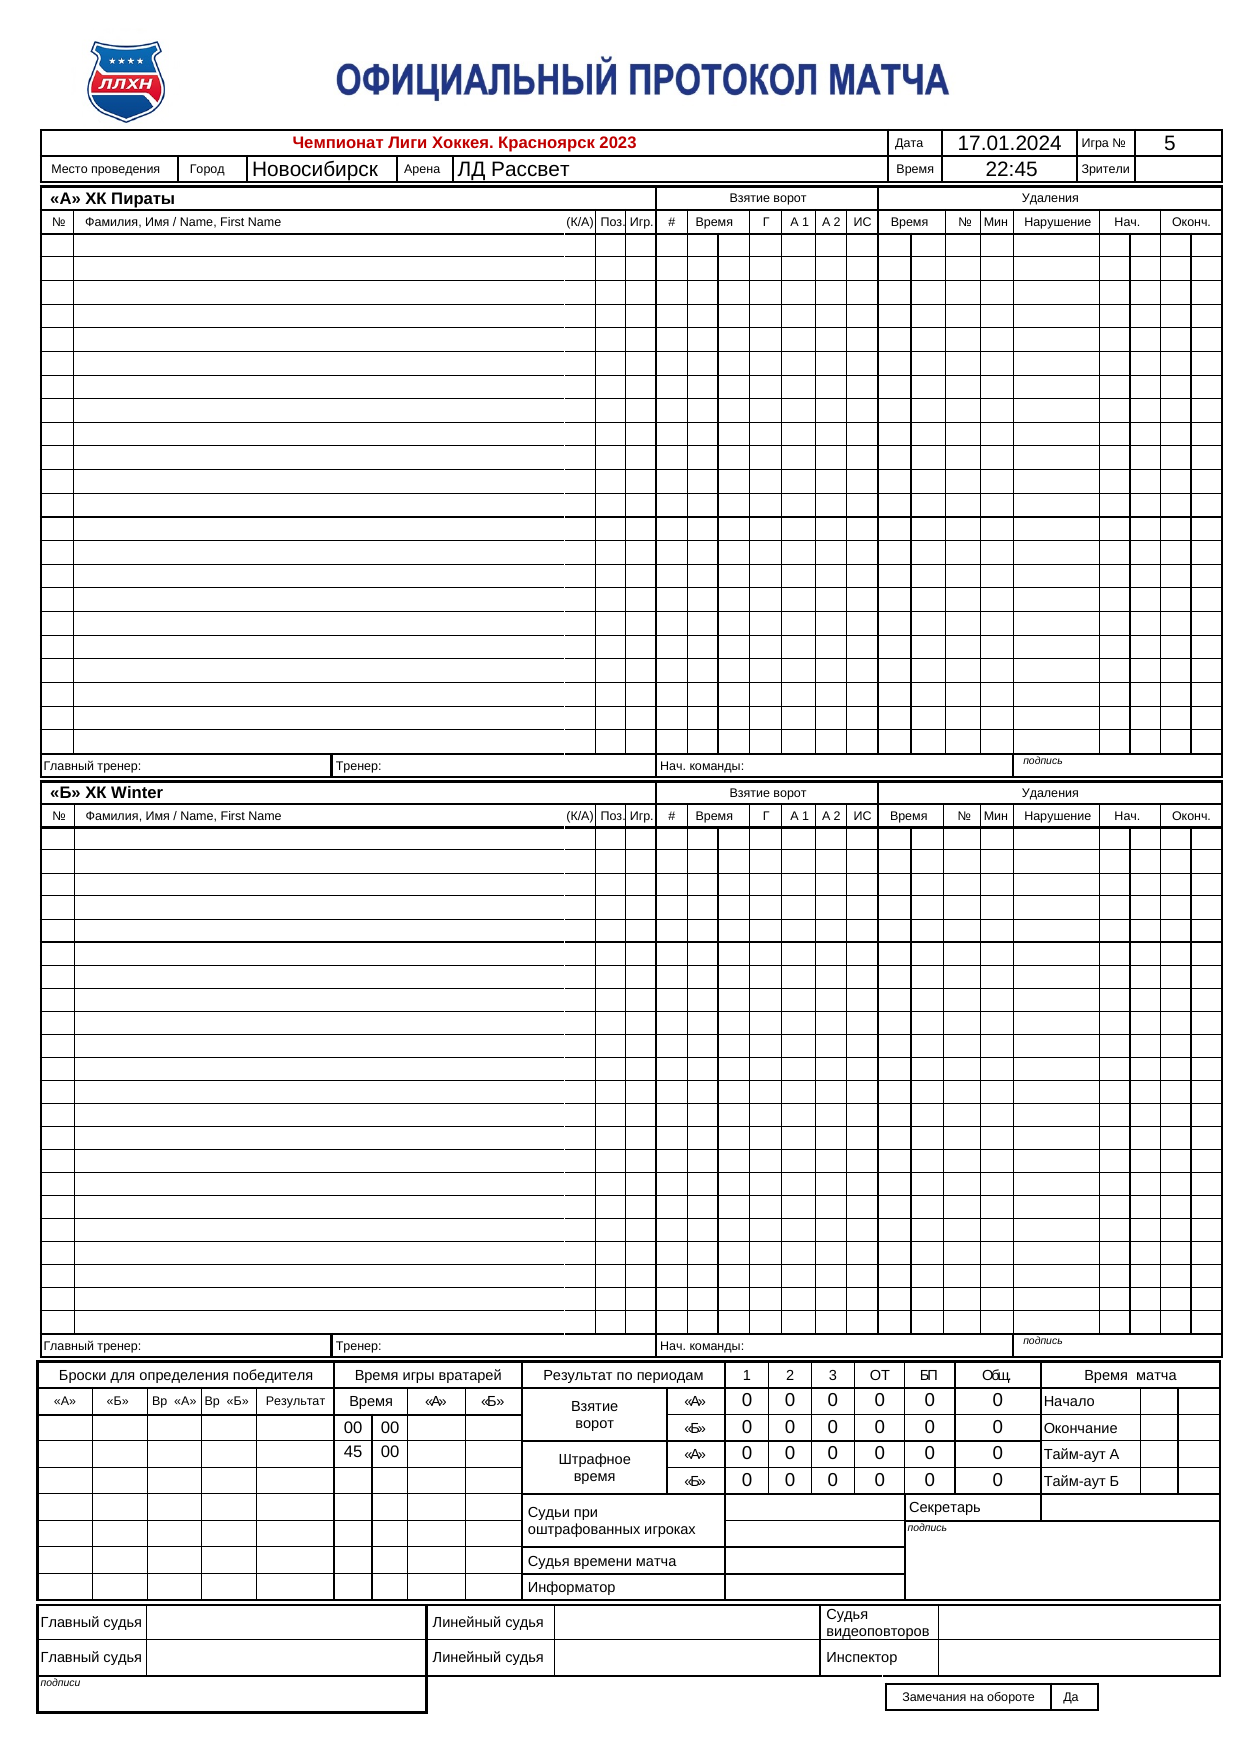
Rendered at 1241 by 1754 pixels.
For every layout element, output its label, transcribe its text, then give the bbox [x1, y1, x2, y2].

table_cell [565, 470, 595, 493]
table_cell [42, 874, 74, 895]
table_cell [408, 1521, 465, 1546]
table_cell [750, 683, 781, 706]
table_cell [74, 541, 564, 564]
table_cell [816, 636, 846, 658]
table_cell [148, 1521, 201, 1546]
table_cell [782, 541, 815, 564]
table_cell [1161, 399, 1190, 422]
table_cell [782, 565, 815, 587]
table_cell [688, 235, 717, 256]
table_cell [847, 257, 877, 280]
table_cell [816, 328, 846, 351]
table_cell [816, 305, 846, 327]
table_cell [946, 399, 980, 422]
table_cell [42, 281, 73, 303]
table_cell [879, 541, 910, 564]
table_cell [1014, 470, 1099, 493]
table_cell [1100, 1242, 1129, 1264]
table_cell [1100, 612, 1129, 634]
table_cell [946, 376, 980, 398]
table_cell [782, 1081, 815, 1103]
table_cell Поз. [596, 211, 625, 233]
table_cell [626, 1311, 655, 1333]
table_cell ЛД Рассвет [454, 157, 887, 181]
table_cell А 2 [816, 211, 846, 233]
table_header Результат по периодам [523, 1363, 724, 1387]
table_cell [782, 943, 815, 964]
table_cell [565, 1219, 595, 1241]
table_cell [912, 518, 945, 540]
table_cell [912, 565, 945, 587]
table_cell [1161, 612, 1190, 634]
table_cell [981, 1058, 1013, 1079]
table_cell [750, 943, 781, 964]
table_cell [719, 328, 749, 351]
table_cell [719, 1311, 749, 1333]
table_cell [74, 612, 564, 634]
table_cell [1192, 541, 1221, 564]
table_cell 0 [956, 1468, 1040, 1493]
table_cell [847, 1012, 877, 1033]
table_cell [847, 470, 877, 493]
table_cell Главный тренер: [42, 755, 330, 776]
table_cell [1161, 1311, 1190, 1333]
table_cell [879, 1311, 910, 1333]
table_cell [1192, 565, 1221, 587]
table_cell [657, 1265, 687, 1287]
table_cell [782, 399, 815, 422]
table_cell [626, 989, 655, 1011]
table_cell [750, 352, 781, 374]
table_cell [565, 943, 595, 964]
table_cell [719, 1242, 749, 1264]
table_cell [657, 235, 687, 256]
table_cell [782, 352, 815, 374]
table_cell [782, 494, 815, 516]
table_cell [565, 1127, 595, 1149]
table_cell А 2 [816, 805, 846, 826]
table_cell [816, 1035, 846, 1057]
table_cell [1192, 1012, 1221, 1033]
table_cell [719, 518, 749, 540]
table_cell [626, 470, 655, 493]
table_cell [816, 494, 846, 516]
table_cell [1100, 446, 1129, 469]
table_cell [750, 235, 781, 256]
table_cell Нач. команды: [657, 755, 1012, 776]
table_cell [257, 1547, 333, 1573]
table_cell Поз. [596, 805, 625, 826]
table_cell [912, 966, 943, 987]
table_cell [1192, 850, 1221, 872]
table_cell [466, 1416, 521, 1440]
table_cell [202, 1416, 256, 1440]
table_cell [147, 1640, 425, 1675]
table_cell [946, 423, 980, 445]
table_cell [1161, 423, 1190, 445]
table_cell [782, 235, 815, 256]
table_cell [750, 376, 781, 398]
table_cell [782, 257, 815, 280]
table_header Замечания на обороте [887, 1685, 1050, 1709]
table_cell [657, 707, 687, 729]
table_cell [1192, 683, 1221, 706]
table_cell [847, 1081, 877, 1103]
table_cell [726, 1548, 904, 1573]
table_cell [847, 494, 877, 516]
table_cell [1161, 328, 1190, 351]
table_cell [657, 446, 687, 469]
table_cell [565, 257, 595, 280]
table_cell [944, 1035, 980, 1057]
table_cell [202, 1441, 256, 1467]
table_cell [1100, 989, 1129, 1011]
table_cell [944, 1058, 980, 1079]
table_cell [1100, 423, 1129, 445]
table_cell [1100, 1219, 1129, 1241]
table_cell [626, 683, 655, 706]
table_cell [688, 1127, 717, 1149]
table_cell [688, 257, 717, 280]
table_cell [1192, 659, 1221, 682]
table_cell [688, 446, 717, 469]
table_cell [879, 423, 910, 445]
table_cell [1131, 730, 1160, 753]
table_cell [847, 659, 877, 682]
table_cell [565, 1058, 595, 1079]
table_cell 45 [335, 1441, 371, 1467]
table_cell [879, 352, 910, 374]
table_cell [688, 494, 717, 516]
table_cell [565, 399, 595, 422]
table_cell «Б» [668, 1468, 724, 1493]
table_cell [626, 376, 655, 398]
table_cell [688, 399, 717, 422]
table_cell [944, 1196, 980, 1218]
table_cell [750, 541, 781, 564]
table_cell [565, 305, 595, 327]
table_cell [75, 1012, 564, 1033]
table_cell [944, 1081, 980, 1103]
table_cell [373, 1574, 407, 1599]
table_cell [596, 305, 625, 327]
table_cell [750, 1127, 781, 1149]
table_cell [816, 1058, 846, 1079]
table_cell [1100, 352, 1129, 374]
table_cell [626, 1035, 655, 1057]
table_cell [565, 328, 595, 351]
table_cell А 1 [782, 805, 815, 826]
table_cell [816, 588, 846, 611]
table_cell [946, 541, 980, 564]
table_cell [816, 541, 846, 564]
table_cell [912, 1265, 943, 1287]
table_cell [657, 399, 687, 422]
table_cell [596, 1242, 625, 1264]
table_cell [782, 829, 815, 849]
table_cell [1141, 1441, 1177, 1467]
table_cell [1161, 446, 1190, 469]
table_cell [816, 707, 846, 729]
table_cell [657, 1196, 687, 1218]
table_cell [879, 1035, 910, 1057]
table_cell [1161, 257, 1190, 280]
table_cell [626, 328, 655, 351]
table_cell [657, 305, 687, 327]
table_cell # [657, 805, 687, 826]
table_cell [750, 423, 781, 445]
table_cell 0 [769, 1442, 811, 1467]
table_cell [750, 399, 781, 422]
table_cell [42, 707, 73, 729]
table_cell [42, 1242, 74, 1264]
table_header 2 [769, 1363, 811, 1387]
table_cell [565, 1081, 595, 1103]
table_cell [1192, 399, 1221, 422]
table_cell [1192, 446, 1221, 469]
table_cell [782, 446, 815, 469]
table_cell [626, 352, 655, 374]
table_cell [1100, 376, 1129, 398]
table_cell [816, 446, 846, 469]
table_cell [74, 518, 564, 540]
table_cell [1131, 423, 1160, 445]
table_cell [626, 659, 655, 682]
table_cell [912, 328, 945, 351]
table_cell [1100, 494, 1129, 516]
table_cell Оконч. [1161, 211, 1221, 233]
table_cell [719, 612, 749, 634]
table_cell [596, 1081, 625, 1103]
table_cell [981, 1127, 1013, 1149]
table_cell [816, 1150, 846, 1172]
table_cell [981, 874, 1013, 895]
table_cell [1161, 829, 1190, 849]
table_cell [657, 683, 687, 706]
table_cell [782, 683, 815, 706]
table_cell [1100, 1058, 1129, 1079]
table_cell [816, 1012, 846, 1033]
table_header БП [905, 1363, 954, 1387]
table_cell [750, 305, 781, 327]
table_cell «Б » [466, 1389, 521, 1413]
table_cell [816, 257, 846, 280]
table_cell [1099, 1682, 1220, 1711]
table_cell [657, 896, 687, 918]
table_cell Линейный судья [428, 1606, 554, 1639]
table_cell [75, 1104, 564, 1126]
table_cell [148, 1494, 201, 1520]
table_cell [565, 281, 595, 303]
table_cell [408, 1494, 465, 1520]
table_cell [912, 305, 945, 327]
table_cell [912, 1104, 943, 1126]
table_cell [1161, 1288, 1190, 1310]
table_cell [75, 874, 564, 895]
table_cell 0 [726, 1442, 768, 1467]
table_cell [1192, 1127, 1221, 1149]
table_cell Результат [257, 1389, 333, 1413]
table_cell [565, 612, 595, 634]
table_cell [879, 730, 910, 753]
table_cell [719, 235, 749, 256]
table_cell [373, 1468, 407, 1493]
table_cell [408, 1468, 465, 1493]
table_cell [981, 966, 1013, 987]
table_cell [565, 1288, 595, 1310]
table_cell [626, 1058, 655, 1079]
table_cell [1192, 920, 1221, 941]
table_cell [847, 235, 877, 256]
table_cell [565, 1035, 595, 1057]
table_cell [816, 874, 846, 895]
table_cell [565, 1150, 595, 1172]
table_cell [981, 636, 1013, 658]
table_cell [1014, 518, 1099, 540]
table_cell [946, 683, 980, 706]
table_cell [981, 896, 1013, 918]
table_cell 0 [726, 1468, 768, 1493]
table_cell [750, 707, 781, 729]
table_cell [1100, 874, 1129, 895]
table_cell [1014, 1219, 1099, 1241]
table_cell [1014, 281, 1099, 303]
table_cell 0 [905, 1389, 954, 1413]
table_cell Игр. [626, 211, 655, 233]
table_cell [1100, 943, 1129, 964]
table_cell [1100, 1150, 1129, 1172]
table_cell [74, 352, 564, 374]
table_cell [981, 1173, 1013, 1195]
table_cell [257, 1521, 333, 1546]
table_cell [626, 1127, 655, 1149]
table_cell [1131, 1288, 1160, 1310]
table_cell [466, 1574, 521, 1599]
table_cell [981, 305, 1013, 327]
table_cell [1192, 494, 1221, 516]
table_cell [750, 920, 781, 941]
table_cell [879, 328, 910, 351]
table_cell [1161, 966, 1190, 987]
table_cell Тайм-аут А [1042, 1441, 1140, 1467]
table_cell [726, 1575, 904, 1599]
table_cell [1014, 896, 1099, 918]
table_cell [879, 376, 910, 398]
table_cell [944, 1127, 980, 1149]
table_cell [1192, 1265, 1221, 1287]
table_cell [847, 305, 877, 327]
table_cell [626, 281, 655, 303]
table_cell [1014, 446, 1099, 469]
table_cell [657, 1173, 687, 1195]
table_cell [42, 494, 73, 516]
table_cell [847, 1035, 877, 1057]
table_cell [565, 494, 595, 516]
table_cell [1100, 1035, 1129, 1057]
table_cell [847, 376, 877, 398]
table_cell [981, 943, 1013, 964]
table_cell [946, 612, 980, 634]
table_cell Время [879, 805, 943, 826]
table_cell [750, 1104, 781, 1126]
table_cell [719, 376, 749, 398]
table_cell [148, 1468, 201, 1493]
table_cell [816, 470, 846, 493]
table_cell [1100, 1311, 1129, 1333]
table_cell [879, 235, 910, 256]
table_cell [750, 1196, 781, 1218]
table_cell [719, 399, 749, 422]
table_cell [75, 1196, 564, 1218]
table_cell [42, 376, 73, 398]
table_cell [257, 1468, 333, 1493]
table_cell [657, 1242, 687, 1264]
table_cell [1014, 1150, 1099, 1172]
table_cell [1192, 376, 1221, 398]
table_cell [981, 399, 1013, 422]
table_cell Нач. [1100, 805, 1160, 826]
table_cell [657, 541, 687, 564]
table_cell [335, 1494, 371, 1520]
table_cell [1141, 1468, 1177, 1493]
table_cell [719, 874, 749, 895]
table_cell [626, 829, 655, 849]
table_cell [688, 518, 717, 540]
table_cell [1131, 257, 1160, 280]
table_header 17.01.2024 [943, 131, 1076, 155]
table_cell [1014, 565, 1099, 587]
table_cell [1100, 588, 1129, 611]
table_cell [657, 659, 687, 682]
table_cell [202, 1521, 256, 1546]
table_cell [688, 850, 717, 872]
table_cell [944, 1288, 980, 1310]
table_cell Вр «Б» [202, 1389, 256, 1413]
table_cell [1161, 1104, 1190, 1126]
table_cell 0 [855, 1389, 904, 1413]
table_cell [879, 1104, 910, 1126]
table_cell [657, 874, 687, 895]
table_cell [1131, 1127, 1160, 1149]
table_cell (К/А) [565, 211, 595, 233]
table_cell [626, 612, 655, 634]
table_cell [1131, 707, 1160, 729]
table_cell [719, 1150, 749, 1172]
table_cell [719, 1012, 749, 1033]
table_cell [1100, 305, 1129, 327]
table_cell [42, 966, 74, 987]
table_cell [816, 1219, 846, 1241]
table_cell [847, 352, 877, 374]
table_cell [1136, 157, 1221, 181]
table_cell А 1 [782, 211, 815, 233]
table_cell [565, 896, 595, 918]
table_cell [750, 470, 781, 493]
table_cell [1100, 470, 1129, 493]
table_cell [42, 1035, 74, 1057]
table_cell [816, 235, 846, 256]
table_cell [1192, 588, 1221, 611]
table_cell [750, 1288, 781, 1310]
table_cell [74, 565, 564, 587]
table_cell [565, 659, 595, 682]
table_cell [75, 1035, 564, 1057]
table_cell 0 [726, 1389, 768, 1413]
table_cell Время [879, 211, 945, 233]
table_cell [1014, 1173, 1099, 1195]
table_cell [1131, 683, 1160, 706]
table_cell [688, 1150, 717, 1172]
table_cell [1179, 1415, 1219, 1440]
table_cell Информатор [523, 1575, 724, 1599]
table_cell [1131, 1311, 1160, 1333]
table_cell [596, 896, 625, 918]
table_cell [719, 1058, 749, 1079]
table_cell [1179, 1468, 1219, 1493]
table_cell [596, 1058, 625, 1079]
table_cell [847, 1104, 877, 1126]
table_cell Время [889, 157, 941, 181]
table_cell [816, 423, 846, 445]
table_cell [75, 1081, 564, 1103]
table_cell [782, 707, 815, 729]
table_cell [1100, 829, 1129, 849]
table_cell [782, 281, 815, 303]
table_cell [596, 1035, 625, 1057]
table_cell [148, 1416, 201, 1440]
table_cell [626, 305, 655, 327]
table_cell [981, 494, 1013, 516]
table_cell [75, 989, 564, 1011]
table_cell [1192, 829, 1221, 849]
table_cell [1141, 1389, 1177, 1413]
table_cell [42, 518, 73, 540]
table_cell [719, 1196, 749, 1218]
table_cell 22:45 [943, 157, 1076, 181]
table_cell [565, 1012, 595, 1033]
table_cell [944, 1173, 980, 1195]
table_cell [782, 328, 815, 351]
table_cell [816, 1311, 846, 1333]
table_cell [1131, 235, 1160, 256]
table_cell [1192, 235, 1221, 256]
table_cell [981, 850, 1013, 872]
table_cell [335, 1468, 371, 1493]
table_cell [42, 1104, 74, 1126]
table_cell [879, 920, 910, 941]
table_cell [1100, 850, 1129, 872]
table_cell [93, 1416, 147, 1440]
table_header 3 [812, 1363, 854, 1387]
table_cell [912, 920, 943, 941]
table_cell [596, 494, 625, 516]
table_cell [816, 376, 846, 398]
table_cell [981, 612, 1013, 634]
table_cell [944, 896, 980, 918]
table_cell [39, 1441, 92, 1467]
table_cell [782, 1242, 815, 1264]
table_cell [981, 1288, 1013, 1310]
table_cell [1192, 352, 1221, 374]
table_cell [596, 1127, 625, 1149]
table_cell [626, 446, 655, 469]
table_cell [688, 1012, 717, 1033]
table_cell [1100, 659, 1129, 682]
table_cell [719, 423, 749, 445]
table_cell [202, 1494, 256, 1520]
table_cell [596, 636, 625, 658]
table_cell [1100, 707, 1129, 729]
table_cell [42, 829, 74, 849]
table_cell [1192, 1196, 1221, 1218]
table_cell [912, 1035, 943, 1057]
table_cell [782, 730, 815, 753]
table_cell [565, 850, 595, 872]
table_cell [626, 707, 655, 729]
table_cell [74, 376, 564, 398]
table_cell [912, 399, 945, 422]
table_cell [912, 612, 945, 634]
table_cell [750, 636, 781, 658]
table_cell 0 [855, 1442, 904, 1467]
table_cell [946, 494, 980, 516]
table_cell [912, 494, 945, 516]
table_header Удаления [879, 188, 1221, 209]
table_cell [657, 1104, 687, 1126]
table_cell [912, 1127, 943, 1149]
table_cell [148, 1574, 201, 1599]
table_cell [466, 1494, 521, 1520]
table_cell [565, 636, 595, 658]
table_cell [719, 565, 749, 587]
table_cell подпись [1014, 755, 1221, 776]
table_cell [912, 1311, 943, 1333]
table_header «А» ХК Пираты [42, 188, 655, 209]
table_cell [847, 399, 877, 422]
table_cell [565, 989, 595, 1011]
table_cell Мин [981, 211, 1013, 233]
table_cell [626, 423, 655, 445]
table_cell [75, 966, 564, 987]
table_cell [688, 683, 717, 706]
table_cell [596, 328, 625, 351]
table_cell [981, 470, 1013, 493]
table_cell [1131, 1012, 1160, 1033]
table_cell [816, 683, 846, 706]
table_cell [596, 446, 625, 469]
table_cell [912, 636, 945, 658]
table_cell [1014, 850, 1099, 872]
table_cell [981, 257, 1013, 280]
table_cell Начало [1042, 1389, 1140, 1413]
table_cell [981, 281, 1013, 303]
table_cell [879, 874, 910, 895]
table_cell [688, 1173, 717, 1195]
table_cell [879, 636, 910, 658]
table_cell [1131, 376, 1160, 398]
table_cell [1014, 612, 1099, 634]
table_cell [202, 1547, 256, 1573]
table_cell [75, 829, 564, 849]
table_cell [816, 829, 846, 849]
table_cell [1192, 1150, 1221, 1172]
table_cell [688, 328, 717, 351]
table_cell [726, 1521, 904, 1546]
table_cell [596, 1173, 625, 1195]
table_cell [879, 281, 910, 303]
table_cell [596, 943, 625, 964]
table_cell [688, 966, 717, 987]
table_cell [75, 1150, 564, 1172]
table_cell [981, 683, 1013, 706]
table_cell [596, 399, 625, 422]
table_cell [750, 1058, 781, 1079]
table_cell [719, 707, 749, 729]
table_cell [1100, 328, 1129, 351]
table_cell [847, 612, 877, 634]
table_cell [1131, 636, 1160, 658]
table_cell 0 [855, 1415, 904, 1440]
table_cell [981, 423, 1013, 445]
table_cell [1161, 943, 1190, 964]
table_cell [847, 896, 877, 918]
table_cell [912, 707, 945, 729]
table_cell [1161, 352, 1190, 374]
table_cell [912, 1242, 943, 1264]
table_cell [1131, 850, 1160, 872]
table_cell [596, 683, 625, 706]
table_cell № [944, 805, 980, 826]
table_cell Линейный судья [428, 1640, 554, 1675]
table_cell Взятие ворот [523, 1389, 666, 1440]
table_cell [657, 470, 687, 493]
table_cell [1131, 966, 1160, 987]
table_cell [847, 989, 877, 1011]
table_cell Фамилия, Имя / Name, First Name [75, 805, 565, 826]
table_cell Нарушение [1014, 805, 1099, 826]
table_cell [42, 305, 73, 327]
table_cell [719, 257, 749, 280]
table_cell [981, 518, 1013, 540]
table_cell подпись [906, 1522, 1219, 1599]
table_cell «А» [668, 1389, 724, 1413]
table_cell [719, 305, 749, 327]
table_cell [816, 966, 846, 987]
table_cell 0 [769, 1389, 811, 1413]
table_cell [657, 989, 687, 1011]
table_cell [373, 1547, 407, 1573]
table_cell [596, 612, 625, 634]
table_cell [816, 659, 846, 682]
table_cell «Б» [668, 1415, 724, 1440]
table_cell [847, 1288, 877, 1310]
table_cell [912, 896, 943, 918]
table_cell [719, 1104, 749, 1126]
table_cell [1014, 636, 1099, 658]
table_cell [847, 943, 877, 964]
table_cell [816, 1081, 846, 1103]
table_cell [42, 683, 73, 706]
table_cell [719, 446, 749, 469]
table_cell [688, 352, 717, 374]
table_cell [1131, 1035, 1160, 1057]
table_cell [657, 1311, 687, 1333]
table_cell [1131, 1104, 1160, 1126]
table_cell [1014, 1288, 1099, 1310]
table_cell [1192, 1173, 1221, 1195]
table_cell [1131, 612, 1160, 634]
table_cell [1131, 565, 1160, 587]
table_cell «А» [408, 1389, 465, 1413]
table_cell [596, 235, 625, 256]
table_cell [1100, 1288, 1129, 1310]
table_cell [1100, 683, 1129, 706]
table_cell [750, 850, 781, 872]
table_cell [1014, 1012, 1099, 1033]
table_cell [1161, 281, 1190, 303]
table_cell [596, 659, 625, 682]
table_cell [750, 588, 781, 611]
table_cell [565, 423, 595, 445]
table_cell [1161, 730, 1190, 753]
table_cell [719, 1081, 749, 1103]
table_cell [565, 1196, 595, 1218]
table_cell [1161, 541, 1190, 564]
table_cell [42, 989, 74, 1011]
table_cell # [657, 211, 687, 233]
table_cell [596, 376, 625, 398]
table_cell [657, 494, 687, 516]
table_cell [1192, 1242, 1221, 1264]
table_cell [1131, 829, 1160, 849]
table_cell [1192, 1288, 1221, 1310]
table_cell [657, 943, 687, 964]
table_cell [42, 328, 73, 351]
table_cell [912, 541, 945, 564]
table_cell [782, 588, 815, 611]
table_cell [847, 1242, 877, 1264]
table_cell [1192, 257, 1221, 280]
table_cell [944, 1242, 980, 1264]
table_cell [42, 1196, 74, 1218]
table_cell [912, 235, 945, 256]
table_cell [847, 1196, 877, 1218]
table_cell [879, 850, 910, 872]
table_cell [944, 1012, 980, 1033]
table_cell Главный судья [39, 1606, 146, 1639]
table_cell [596, 257, 625, 280]
table_cell [944, 874, 980, 895]
table_cell [596, 966, 625, 987]
table_cell [782, 1012, 815, 1033]
table_cell [946, 281, 980, 303]
table_cell ИС [847, 211, 877, 233]
table_cell [816, 1288, 846, 1310]
table_cell [782, 1219, 815, 1241]
table_cell [944, 943, 980, 964]
table_cell Оконч. [1161, 805, 1221, 826]
table_cell ИС [847, 805, 877, 826]
table_cell [626, 1104, 655, 1126]
table_cell подпись [1014, 1335, 1221, 1356]
table_cell [782, 850, 815, 872]
table_cell [596, 1265, 625, 1287]
table_cell [782, 1035, 815, 1057]
table_cell [688, 612, 717, 634]
table_cell [1131, 305, 1160, 327]
table_cell [719, 920, 749, 941]
table_cell № [946, 211, 980, 233]
table_cell [657, 1219, 687, 1241]
table_cell [1161, 1127, 1190, 1149]
table_cell [1192, 1035, 1221, 1057]
table_cell [626, 874, 655, 895]
table_cell [1161, 1081, 1190, 1103]
table_cell [565, 588, 595, 611]
table_cell [1014, 829, 1099, 849]
table_cell Время [335, 1389, 407, 1413]
table_cell [847, 328, 877, 351]
table_cell [981, 352, 1013, 374]
table_cell Штрафное время [523, 1442, 666, 1493]
table_cell [565, 730, 595, 753]
table_cell [944, 850, 980, 872]
table_cell [1131, 281, 1160, 303]
table_cell [879, 943, 910, 964]
table_cell 0 [905, 1415, 954, 1440]
table_cell [596, 423, 625, 445]
table_cell [688, 943, 717, 964]
table_cell [946, 305, 980, 327]
table_cell (К/А) [565, 805, 595, 826]
table_cell [42, 659, 73, 682]
table_cell [42, 1311, 74, 1333]
table_cell [879, 1196, 910, 1218]
table_cell «А» [668, 1442, 724, 1467]
table_cell [981, 588, 1013, 611]
table_cell [1014, 399, 1099, 422]
table_cell [596, 470, 625, 493]
table_cell [719, 1219, 749, 1241]
table_cell [257, 1416, 333, 1440]
table_cell [1161, 636, 1190, 658]
table_cell Тренер: [333, 755, 655, 776]
table_cell [1014, 1242, 1099, 1264]
table_cell [1192, 423, 1221, 445]
table_cell [1161, 920, 1190, 941]
table_cell [1100, 281, 1129, 303]
table_cell Судья времени матча [523, 1548, 724, 1573]
table_cell [782, 1288, 815, 1310]
table_cell [42, 1012, 74, 1033]
table_cell [847, 874, 877, 895]
table_cell [1131, 328, 1160, 351]
table_cell Г [750, 211, 781, 233]
table_cell [688, 707, 717, 729]
table_cell [782, 1058, 815, 1079]
table_cell [981, 1081, 1013, 1103]
table_cell [879, 1173, 910, 1195]
table_cell Главный тренер: [42, 1335, 330, 1356]
table_cell 0 [956, 1442, 1040, 1467]
table_cell [1014, 1311, 1099, 1333]
table_cell [939, 1606, 1219, 1639]
table_cell [946, 328, 980, 351]
table_cell [1100, 518, 1129, 540]
table_cell [879, 612, 910, 634]
table_cell [946, 659, 980, 682]
table_cell [750, 1081, 781, 1103]
table_cell [847, 730, 877, 753]
table_cell [944, 829, 980, 849]
table_cell [1179, 1441, 1219, 1467]
table_cell [981, 1150, 1013, 1172]
table_cell [688, 1242, 717, 1264]
table_cell Судья видеоповторов [821, 1606, 938, 1639]
table_cell [981, 376, 1013, 398]
table_cell [1161, 376, 1190, 398]
table_cell [1161, 989, 1190, 1011]
table_cell [1192, 1311, 1221, 1333]
table_cell [75, 896, 564, 918]
table_cell 00 [373, 1416, 407, 1440]
table_cell [626, 494, 655, 516]
table_cell [626, 1242, 655, 1264]
table_cell [879, 896, 910, 918]
table_cell [1192, 989, 1221, 1011]
table_cell [847, 707, 877, 729]
table_cell [719, 281, 749, 303]
table_header Время матча [1042, 1363, 1219, 1387]
table_cell [847, 1150, 877, 1172]
table_cell [750, 989, 781, 1011]
table_cell [657, 352, 687, 374]
table_cell [750, 494, 781, 516]
table_cell [719, 1288, 749, 1310]
table_cell [1192, 612, 1221, 634]
table_cell [847, 683, 877, 706]
table_cell [816, 896, 846, 918]
table_cell [912, 730, 945, 753]
table_cell [657, 612, 687, 634]
table_cell [1100, 1012, 1129, 1033]
table_cell [879, 707, 910, 729]
table_cell [750, 1150, 781, 1172]
table_cell [782, 1104, 815, 1126]
table_cell [565, 1104, 595, 1126]
table_cell [565, 1311, 595, 1333]
table_cell [626, 1173, 655, 1195]
table_cell [719, 1173, 749, 1195]
table_cell [946, 235, 980, 256]
table_cell [657, 1288, 687, 1310]
table_cell [1192, 896, 1221, 918]
table_cell [750, 328, 781, 351]
table_cell [816, 352, 846, 374]
table_cell [1014, 683, 1099, 706]
table_cell [981, 707, 1013, 729]
table_cell [1100, 1081, 1129, 1103]
table_cell [912, 874, 943, 895]
table_cell [782, 376, 815, 398]
table_cell 0 [812, 1389, 854, 1413]
table_cell [657, 730, 687, 753]
table_cell [1100, 1127, 1129, 1149]
table_cell [719, 541, 749, 564]
table_cell [42, 399, 73, 422]
table_cell [912, 281, 945, 303]
table_cell [719, 588, 749, 611]
table_cell [257, 1441, 333, 1467]
table_cell [879, 1012, 910, 1033]
table_cell [1161, 518, 1190, 540]
table_cell [719, 683, 749, 706]
table_cell Город [179, 157, 246, 181]
table_cell [565, 1173, 595, 1195]
table_cell [816, 1127, 846, 1149]
table_cell Тайм-аут Б [1042, 1468, 1140, 1493]
table_cell [657, 1035, 687, 1057]
table_cell [626, 588, 655, 611]
table_cell [1131, 874, 1160, 895]
table_cell [816, 565, 846, 587]
table_cell [657, 376, 687, 398]
table_cell Окончание [1042, 1415, 1140, 1440]
table_cell [750, 966, 781, 987]
table_cell [42, 1127, 74, 1149]
table_cell [1014, 707, 1099, 729]
table_cell [408, 1441, 465, 1467]
table_header Броски для определения победителя [39, 1363, 333, 1387]
table_cell [847, 966, 877, 987]
table_header Время игры вратарей [335, 1363, 521, 1387]
table_cell Главный судья [39, 1640, 146, 1675]
table_cell [1014, 305, 1099, 327]
table_cell [596, 1104, 625, 1126]
table_cell [657, 257, 687, 280]
table_cell [912, 423, 945, 445]
table_cell [596, 1150, 625, 1172]
table_cell 00 [335, 1416, 371, 1440]
table_cell [596, 850, 625, 872]
table_cell [688, 1288, 717, 1310]
table_cell [75, 1311, 564, 1333]
table_cell [879, 1081, 910, 1103]
table_cell [1014, 989, 1099, 1011]
table_cell № [42, 805, 74, 826]
table_cell «А» [39, 1389, 92, 1413]
table_cell [1131, 494, 1160, 516]
table_cell [565, 565, 595, 587]
table_cell [1192, 943, 1221, 964]
table_cell [879, 305, 910, 327]
table_cell [750, 446, 781, 469]
table_cell [1100, 565, 1129, 587]
table_cell Нарушение [1014, 211, 1099, 233]
table_cell [1161, 1035, 1190, 1057]
table_cell [1131, 1150, 1160, 1172]
table_cell [1100, 235, 1129, 256]
table_cell [847, 446, 877, 469]
table_cell [946, 636, 980, 658]
table_cell [657, 850, 687, 872]
table_cell [1100, 1173, 1129, 1195]
table_header Удаления [879, 783, 1221, 803]
table_cell [912, 1150, 943, 1172]
table_cell [1192, 281, 1221, 303]
table_cell Новосибирск [248, 157, 396, 181]
table_cell [565, 683, 595, 706]
table_cell [688, 896, 717, 918]
table_cell 0 [812, 1415, 854, 1440]
table_cell [912, 376, 945, 398]
table_cell [565, 829, 595, 849]
table_cell [626, 1150, 655, 1172]
table_cell [1014, 423, 1099, 445]
table_cell 0 [812, 1468, 854, 1493]
table_cell 0 [769, 1415, 811, 1440]
table_cell [847, 920, 877, 941]
table_cell [750, 1265, 781, 1287]
table_cell [1161, 1265, 1190, 1287]
table_cell [1014, 1104, 1099, 1126]
table_cell [879, 1058, 910, 1079]
table_cell [879, 1288, 910, 1310]
table_cell [1192, 1081, 1221, 1103]
table_cell [74, 305, 564, 327]
table_cell [688, 470, 717, 493]
table_cell [981, 659, 1013, 682]
table_cell [626, 257, 655, 280]
table_cell [688, 1265, 717, 1287]
table_cell [1131, 989, 1160, 1011]
table_cell 0 [812, 1442, 854, 1467]
table_cell [75, 920, 564, 941]
table_cell [816, 612, 846, 634]
table_cell [1192, 636, 1221, 658]
table_cell [883, 1677, 1220, 1681]
table_cell [750, 1219, 781, 1241]
table_cell [944, 989, 980, 1011]
table_cell [596, 1219, 625, 1241]
table_cell [626, 1012, 655, 1033]
table_cell [688, 1311, 717, 1333]
table_cell [42, 541, 73, 564]
table_cell [74, 636, 564, 658]
table_cell [847, 1127, 877, 1149]
table_cell [981, 1242, 1013, 1264]
table_cell [565, 920, 595, 941]
table_cell [981, 1311, 1013, 1333]
table_cell [688, 1196, 717, 1218]
table_cell [93, 1521, 147, 1546]
table_cell [688, 423, 717, 445]
table_cell [981, 446, 1013, 469]
table_cell [719, 966, 749, 987]
table_cell [1014, 1081, 1099, 1103]
table_cell [750, 896, 781, 918]
table_cell [39, 1494, 92, 1520]
table_cell [912, 989, 943, 1011]
table_cell [335, 1521, 371, 1546]
table_cell [596, 920, 625, 941]
table_cell [565, 518, 595, 540]
table_cell [1100, 1265, 1129, 1287]
table_cell [981, 829, 1013, 849]
table_cell [879, 446, 910, 469]
table_cell [657, 966, 687, 987]
table_cell [626, 850, 655, 872]
table_cell [42, 257, 73, 280]
table_cell [1014, 376, 1099, 398]
table_cell [626, 1081, 655, 1103]
table_cell [946, 446, 980, 469]
table_cell [1192, 707, 1221, 729]
table_header Да [1052, 1685, 1097, 1709]
picture [5, 28, 1179, 129]
table_cell [847, 541, 877, 564]
table_cell [879, 518, 910, 540]
table_cell [912, 659, 945, 682]
table_cell [1100, 966, 1129, 987]
table_cell [750, 1012, 781, 1033]
table_cell [944, 920, 980, 941]
table_cell [981, 730, 1013, 753]
table_cell [719, 659, 749, 682]
table_cell [596, 730, 625, 753]
table_cell [912, 1012, 943, 1033]
table_cell [750, 829, 781, 849]
table_cell [74, 399, 564, 422]
table_cell Время [688, 805, 749, 826]
table_cell [596, 565, 625, 587]
table_cell [466, 1521, 521, 1546]
table_cell [688, 730, 717, 753]
table_cell [1161, 896, 1190, 918]
table_cell 0 [905, 1442, 954, 1467]
table_cell [657, 588, 687, 611]
table_cell [944, 1150, 980, 1172]
table_cell [719, 850, 749, 872]
table_cell [1014, 494, 1099, 516]
table_cell 0 [956, 1415, 1040, 1440]
table_cell [782, 612, 815, 634]
table_cell [1161, 1012, 1190, 1033]
table_cell [782, 423, 815, 445]
table_cell [879, 257, 910, 280]
table_cell [1161, 874, 1190, 895]
table_cell Судьи при оштрафованных игроках [523, 1495, 724, 1546]
table_cell [42, 636, 73, 658]
table_cell [946, 565, 980, 587]
table_cell [1192, 328, 1221, 351]
table_cell [93, 1494, 147, 1520]
table_cell [782, 470, 815, 493]
table_cell [1131, 1081, 1160, 1103]
table_cell [847, 1219, 877, 1241]
table_cell [688, 281, 717, 303]
table_header «Б» ХК Winter [42, 783, 655, 803]
table_cell [719, 943, 749, 964]
table_cell [1014, 352, 1099, 374]
table_cell [816, 1265, 846, 1287]
table_cell [39, 1468, 92, 1493]
table_cell [74, 494, 564, 516]
table_cell [147, 1606, 425, 1639]
table_cell [688, 541, 717, 564]
table_cell [879, 1242, 910, 1264]
table_cell [466, 1547, 521, 1573]
table_cell [1192, 305, 1221, 327]
table_cell [981, 1265, 1013, 1287]
table_cell [626, 636, 655, 658]
table_cell [1100, 730, 1129, 753]
table_cell [257, 1494, 333, 1520]
table_cell [847, 1311, 877, 1333]
table_cell [565, 1265, 595, 1287]
table_cell [782, 518, 815, 540]
table_cell [466, 1441, 521, 1467]
table_cell [565, 541, 595, 564]
table_cell [42, 352, 73, 374]
table_cell [688, 305, 717, 327]
table_cell [42, 896, 74, 918]
table_cell [1014, 966, 1099, 987]
table_cell [816, 518, 846, 540]
table_cell [74, 707, 564, 729]
table_cell [1131, 470, 1160, 493]
table_cell [782, 874, 815, 895]
table_cell [912, 1058, 943, 1079]
table_cell [39, 1574, 92, 1599]
table_cell 0 [726, 1415, 768, 1440]
table_cell [879, 1219, 910, 1241]
table_cell [912, 470, 945, 493]
table_cell [782, 989, 815, 1011]
table_cell [596, 281, 625, 303]
table_cell [782, 1196, 815, 1218]
table_cell [1161, 1242, 1190, 1264]
table_cell [75, 1127, 564, 1149]
table_cell Тренер: [333, 1335, 655, 1356]
table_cell Нач. [1100, 211, 1160, 233]
table_cell [1100, 1196, 1129, 1218]
table_cell 00 [373, 1441, 407, 1467]
table_cell [750, 257, 781, 280]
table_cell [719, 636, 749, 658]
table_cell [42, 565, 73, 587]
table_cell [879, 659, 910, 682]
table_cell [750, 1311, 781, 1333]
table_cell [688, 989, 717, 1011]
table_cell [74, 683, 564, 706]
table_cell [688, 1058, 717, 1079]
table_cell [1131, 541, 1160, 564]
table_cell [912, 257, 945, 280]
table_cell [1131, 352, 1160, 374]
table_cell [944, 966, 980, 987]
table_cell [1100, 636, 1129, 658]
table_cell [626, 541, 655, 564]
table_cell [202, 1574, 256, 1599]
table_cell [39, 1547, 92, 1573]
table_cell [1161, 850, 1190, 872]
table_cell [981, 1035, 1013, 1057]
table_cell [688, 636, 717, 658]
table_header ОТ [855, 1363, 904, 1387]
table_cell [750, 281, 781, 303]
table_cell [335, 1547, 371, 1573]
table_cell [555, 1606, 819, 1639]
table_header Игра № [1078, 131, 1134, 155]
table_cell Игр. [626, 805, 655, 826]
table_cell [939, 1640, 1219, 1675]
table_cell [1141, 1415, 1177, 1440]
table_cell [688, 1104, 717, 1126]
table_cell [1161, 1150, 1190, 1172]
table_cell [74, 470, 564, 493]
table_cell [596, 1196, 625, 1218]
table_cell [816, 989, 846, 1011]
table_cell [782, 305, 815, 327]
table_cell [847, 588, 877, 611]
table_cell [626, 730, 655, 753]
table_cell [75, 1219, 564, 1241]
table_cell [1161, 305, 1190, 327]
table_cell [42, 730, 73, 753]
table_cell [1161, 565, 1190, 587]
table_header Общ. [956, 1363, 1040, 1387]
table_header 5 [1136, 131, 1221, 155]
table_cell [1014, 1058, 1099, 1079]
table_cell [879, 1127, 910, 1149]
table_cell [596, 541, 625, 564]
table_cell [373, 1521, 407, 1546]
table_cell [1014, 541, 1099, 564]
table_cell [912, 1196, 943, 1218]
table_cell [257, 1574, 333, 1599]
table_cell Зрители [1078, 157, 1134, 181]
table_cell [782, 896, 815, 918]
table_cell [657, 1012, 687, 1033]
table_cell [879, 829, 910, 849]
table_header Чемпионат Лиги Хоккея. Красноярск 2023 [42, 131, 887, 155]
table_cell [42, 470, 73, 493]
table_cell [912, 943, 943, 964]
table_cell [912, 1219, 943, 1241]
table_cell [1131, 896, 1160, 918]
table_cell [626, 920, 655, 941]
table_cell [847, 423, 877, 445]
table_cell [596, 707, 625, 729]
table_cell [1014, 659, 1099, 682]
table_cell [626, 1265, 655, 1287]
table_cell [1131, 920, 1160, 941]
table_cell [596, 588, 625, 611]
table_cell [596, 352, 625, 374]
table_cell [626, 896, 655, 918]
table_cell [750, 659, 781, 682]
table_cell [946, 518, 980, 540]
table_cell [816, 920, 846, 941]
table_cell [42, 235, 73, 256]
table_cell [879, 966, 910, 987]
table_cell [39, 1521, 92, 1546]
table_cell [75, 943, 564, 964]
table_cell [726, 1495, 904, 1520]
table_cell [1014, 874, 1099, 895]
table_cell [626, 943, 655, 964]
table_cell [1131, 1219, 1160, 1241]
table_cell [946, 257, 980, 280]
table_cell [74, 446, 564, 469]
table_cell Вр «А» [148, 1389, 201, 1413]
table_cell [42, 612, 73, 634]
table_cell [816, 943, 846, 964]
table_cell [42, 1058, 74, 1079]
table_cell [408, 1574, 465, 1599]
table_cell [782, 1127, 815, 1149]
table_cell [688, 874, 717, 895]
table_cell [981, 989, 1013, 1011]
table_cell [981, 328, 1013, 351]
table_cell [93, 1468, 147, 1493]
table_cell [847, 636, 877, 658]
table_cell [657, 423, 687, 445]
table_cell [847, 281, 877, 303]
table_cell [688, 565, 717, 587]
table_cell [912, 829, 943, 849]
table_cell [1192, 1058, 1221, 1079]
table_cell [74, 257, 564, 280]
table_cell [912, 683, 945, 706]
table_cell 0 [956, 1389, 1040, 1413]
table_cell [657, 518, 687, 540]
table_header Дата [889, 131, 941, 155]
table_cell [1131, 518, 1160, 540]
table_cell [847, 565, 877, 587]
table_cell [688, 376, 717, 398]
table_cell [596, 1012, 625, 1033]
table_cell [912, 1173, 943, 1195]
table_cell [74, 235, 564, 256]
table_cell [912, 352, 945, 374]
table_cell [555, 1640, 819, 1675]
table_cell [879, 1150, 910, 1172]
table_cell [74, 281, 564, 303]
table_cell [719, 730, 749, 753]
table_cell [1131, 1242, 1160, 1264]
table_cell [596, 829, 625, 849]
table_cell [750, 1035, 781, 1057]
table_cell [847, 1173, 877, 1195]
table_cell [42, 423, 73, 445]
table_cell [42, 1219, 74, 1241]
table_cell [816, 1196, 846, 1218]
table_cell [946, 707, 980, 729]
table_cell [750, 874, 781, 895]
table_header Взятие ворот [657, 188, 877, 209]
table_cell [1161, 683, 1190, 706]
table_cell подписи [39, 1677, 425, 1711]
table_cell [1161, 235, 1190, 256]
table_cell [879, 399, 910, 422]
table_cell [1192, 518, 1221, 540]
table_cell [408, 1547, 465, 1573]
table_cell [1014, 1035, 1099, 1057]
table_cell [1131, 446, 1160, 469]
table_cell [75, 1242, 564, 1264]
table_cell [1131, 1265, 1160, 1287]
table_cell [782, 1265, 815, 1287]
table_cell [719, 829, 749, 849]
table_cell [42, 446, 73, 469]
table_cell [42, 1150, 74, 1172]
table_cell [42, 1173, 74, 1195]
table_cell [565, 235, 595, 256]
table_cell [1100, 257, 1129, 280]
table_cell [782, 920, 815, 941]
table_cell [626, 565, 655, 587]
table_cell [75, 1265, 564, 1287]
table_cell [626, 1219, 655, 1241]
table_cell [596, 1288, 625, 1310]
table_cell [565, 966, 595, 987]
table_cell [1014, 235, 1099, 256]
table_cell [596, 518, 625, 540]
table_cell [1014, 1265, 1099, 1287]
table_cell [1014, 1127, 1099, 1149]
table_cell [782, 966, 815, 987]
table_cell [335, 1574, 371, 1599]
table_cell [688, 588, 717, 611]
table_cell [782, 636, 815, 658]
table_cell [981, 1012, 1013, 1033]
table_cell [75, 1058, 564, 1079]
table_cell [1161, 1058, 1190, 1079]
table_cell [816, 1173, 846, 1195]
table_cell [847, 518, 877, 540]
table_cell [565, 874, 595, 895]
table_cell [93, 1574, 147, 1599]
table_cell [1131, 588, 1160, 611]
table_cell [1014, 588, 1099, 611]
table_cell 0 [769, 1468, 811, 1493]
table_cell 0 [855, 1468, 904, 1493]
table_cell [719, 494, 749, 516]
table_cell [688, 920, 717, 941]
table_cell Нач. команды: [657, 1335, 1012, 1356]
table_cell [596, 989, 625, 1011]
table_cell [93, 1547, 147, 1573]
table_cell [912, 446, 945, 469]
table_cell [750, 565, 781, 587]
table_cell [946, 588, 980, 611]
table_cell [596, 1311, 625, 1333]
table_cell [1192, 1104, 1221, 1126]
table_cell [719, 1127, 749, 1149]
table_cell [565, 446, 595, 469]
table_cell [912, 1288, 943, 1310]
table_cell [750, 730, 781, 753]
table_cell [657, 565, 687, 587]
table_cell [202, 1468, 256, 1493]
table_cell [879, 470, 910, 493]
table_cell [626, 399, 655, 422]
table_cell [626, 966, 655, 987]
table_cell [944, 1265, 980, 1287]
table_cell [688, 1219, 717, 1241]
table_cell [74, 328, 564, 351]
table_cell [879, 683, 910, 706]
table_cell [944, 1219, 980, 1241]
table_cell [879, 588, 910, 611]
table_cell [719, 352, 749, 374]
table_cell [782, 659, 815, 682]
table_cell [719, 896, 749, 918]
table_cell [944, 1104, 980, 1126]
table_cell [816, 730, 846, 753]
table_cell [148, 1441, 201, 1467]
table_cell [1131, 1173, 1160, 1195]
table_cell [946, 352, 980, 374]
table_cell [626, 1288, 655, 1310]
table_cell [1042, 1495, 1219, 1520]
table_cell [75, 1173, 564, 1195]
table_cell [944, 1311, 980, 1333]
table_cell [1131, 659, 1160, 682]
table_cell [657, 1058, 687, 1079]
table_cell [719, 989, 749, 1011]
table_cell [565, 707, 595, 729]
table_cell [1192, 874, 1221, 895]
table_cell [816, 1104, 846, 1126]
table_cell [912, 850, 943, 872]
table_cell [981, 1196, 1013, 1218]
table_cell [912, 1081, 943, 1103]
table_cell [1100, 920, 1129, 941]
table_cell [946, 730, 980, 753]
table_cell [373, 1494, 407, 1520]
table_cell [981, 541, 1013, 564]
table_cell «Б» [93, 1389, 147, 1413]
table_cell [1100, 399, 1129, 422]
table_cell [1192, 966, 1221, 987]
table_cell [1192, 730, 1221, 753]
table_cell № [42, 211, 73, 233]
table_cell [816, 399, 846, 422]
table_cell [981, 235, 1013, 256]
table_cell [657, 1081, 687, 1103]
table_cell [1161, 494, 1190, 516]
table_cell [1100, 1104, 1129, 1126]
table_cell [816, 281, 846, 303]
table_cell [1014, 257, 1099, 280]
table_cell [74, 423, 564, 445]
table_cell 0 [905, 1468, 954, 1493]
table_cell [750, 1242, 781, 1264]
table_cell [1131, 399, 1160, 422]
table_cell [428, 1677, 882, 1711]
table_cell Г [750, 805, 781, 826]
table_cell [657, 636, 687, 658]
table_cell [42, 1288, 74, 1310]
table_cell [1161, 470, 1190, 493]
table_cell [1014, 920, 1099, 941]
table_cell [879, 494, 910, 516]
table_cell [1161, 659, 1190, 682]
table_cell Инспектор [821, 1640, 938, 1675]
table_cell [74, 730, 564, 753]
table_cell [1161, 707, 1190, 729]
table_cell [565, 1242, 595, 1264]
table_cell [981, 920, 1013, 941]
table_cell [688, 1081, 717, 1103]
table_header Взятие ворот [657, 783, 877, 803]
table_cell [1179, 1389, 1219, 1413]
table_cell [42, 1081, 74, 1103]
table_cell [981, 1219, 1013, 1241]
table_cell [596, 874, 625, 895]
table_cell [1131, 943, 1160, 964]
table_cell [912, 588, 945, 611]
table_cell [816, 850, 846, 872]
table_cell [879, 565, 910, 587]
table_cell [408, 1416, 465, 1440]
table_cell [1131, 1058, 1160, 1079]
table_cell [1131, 1196, 1160, 1218]
table_cell [719, 1265, 749, 1287]
table_cell [626, 1196, 655, 1218]
table_cell [981, 565, 1013, 587]
table_cell Мин [981, 805, 1013, 826]
table_cell [657, 1150, 687, 1172]
table_cell [719, 1035, 749, 1057]
table_cell [816, 1242, 846, 1264]
table_cell [719, 470, 749, 493]
table_cell [1161, 1219, 1190, 1241]
table_cell [1192, 470, 1221, 493]
table_cell [1014, 943, 1099, 964]
table_cell [657, 1127, 687, 1149]
table_cell [1161, 588, 1190, 611]
table_cell [74, 588, 564, 611]
table_cell Секретарь [906, 1495, 1040, 1520]
table_cell [879, 989, 910, 1011]
table_cell [1192, 1219, 1221, 1241]
table_cell [42, 920, 74, 941]
table_cell [148, 1547, 201, 1573]
table_cell [946, 470, 980, 493]
table_cell Место проведения [42, 157, 177, 181]
table_cell [782, 1150, 815, 1172]
table_cell [879, 1265, 910, 1287]
table_cell [1161, 1196, 1190, 1218]
table_cell [1100, 541, 1129, 564]
table_cell [1100, 896, 1129, 918]
table_cell [626, 518, 655, 540]
table_cell [1161, 1173, 1190, 1195]
table_cell [565, 376, 595, 398]
table_cell [981, 1104, 1013, 1126]
table_cell [39, 1416, 92, 1440]
table_cell [688, 1035, 717, 1057]
table_cell [657, 328, 687, 351]
table_cell Время [688, 211, 749, 233]
table_cell [42, 943, 74, 964]
table_cell [847, 1265, 877, 1287]
table_cell [75, 850, 564, 872]
table_cell [75, 1288, 564, 1310]
table_cell [1014, 1196, 1099, 1218]
table_cell [74, 659, 564, 682]
table_cell [750, 612, 781, 634]
table_cell [782, 1173, 815, 1195]
table_cell [688, 829, 717, 849]
table_header 1 [726, 1363, 768, 1387]
table_cell [657, 920, 687, 941]
table_cell [42, 1265, 74, 1287]
table_cell [750, 518, 781, 540]
table_cell [750, 1173, 781, 1195]
table_cell [847, 829, 877, 849]
table_cell [626, 235, 655, 256]
table_cell [657, 829, 687, 849]
table_cell [42, 850, 74, 872]
table_cell Фамилия, Имя / Name, First Name [74, 211, 565, 233]
table_cell [657, 281, 687, 303]
table_cell [782, 1311, 815, 1333]
table_cell [466, 1468, 521, 1493]
table_cell [1014, 730, 1099, 753]
table_cell [1014, 328, 1099, 351]
table_cell [688, 659, 717, 682]
table_cell Арена [398, 157, 452, 181]
table_cell [847, 1058, 877, 1079]
table_cell [42, 588, 73, 611]
table_cell [93, 1441, 147, 1467]
table_cell [565, 352, 595, 374]
table_cell [847, 850, 877, 872]
